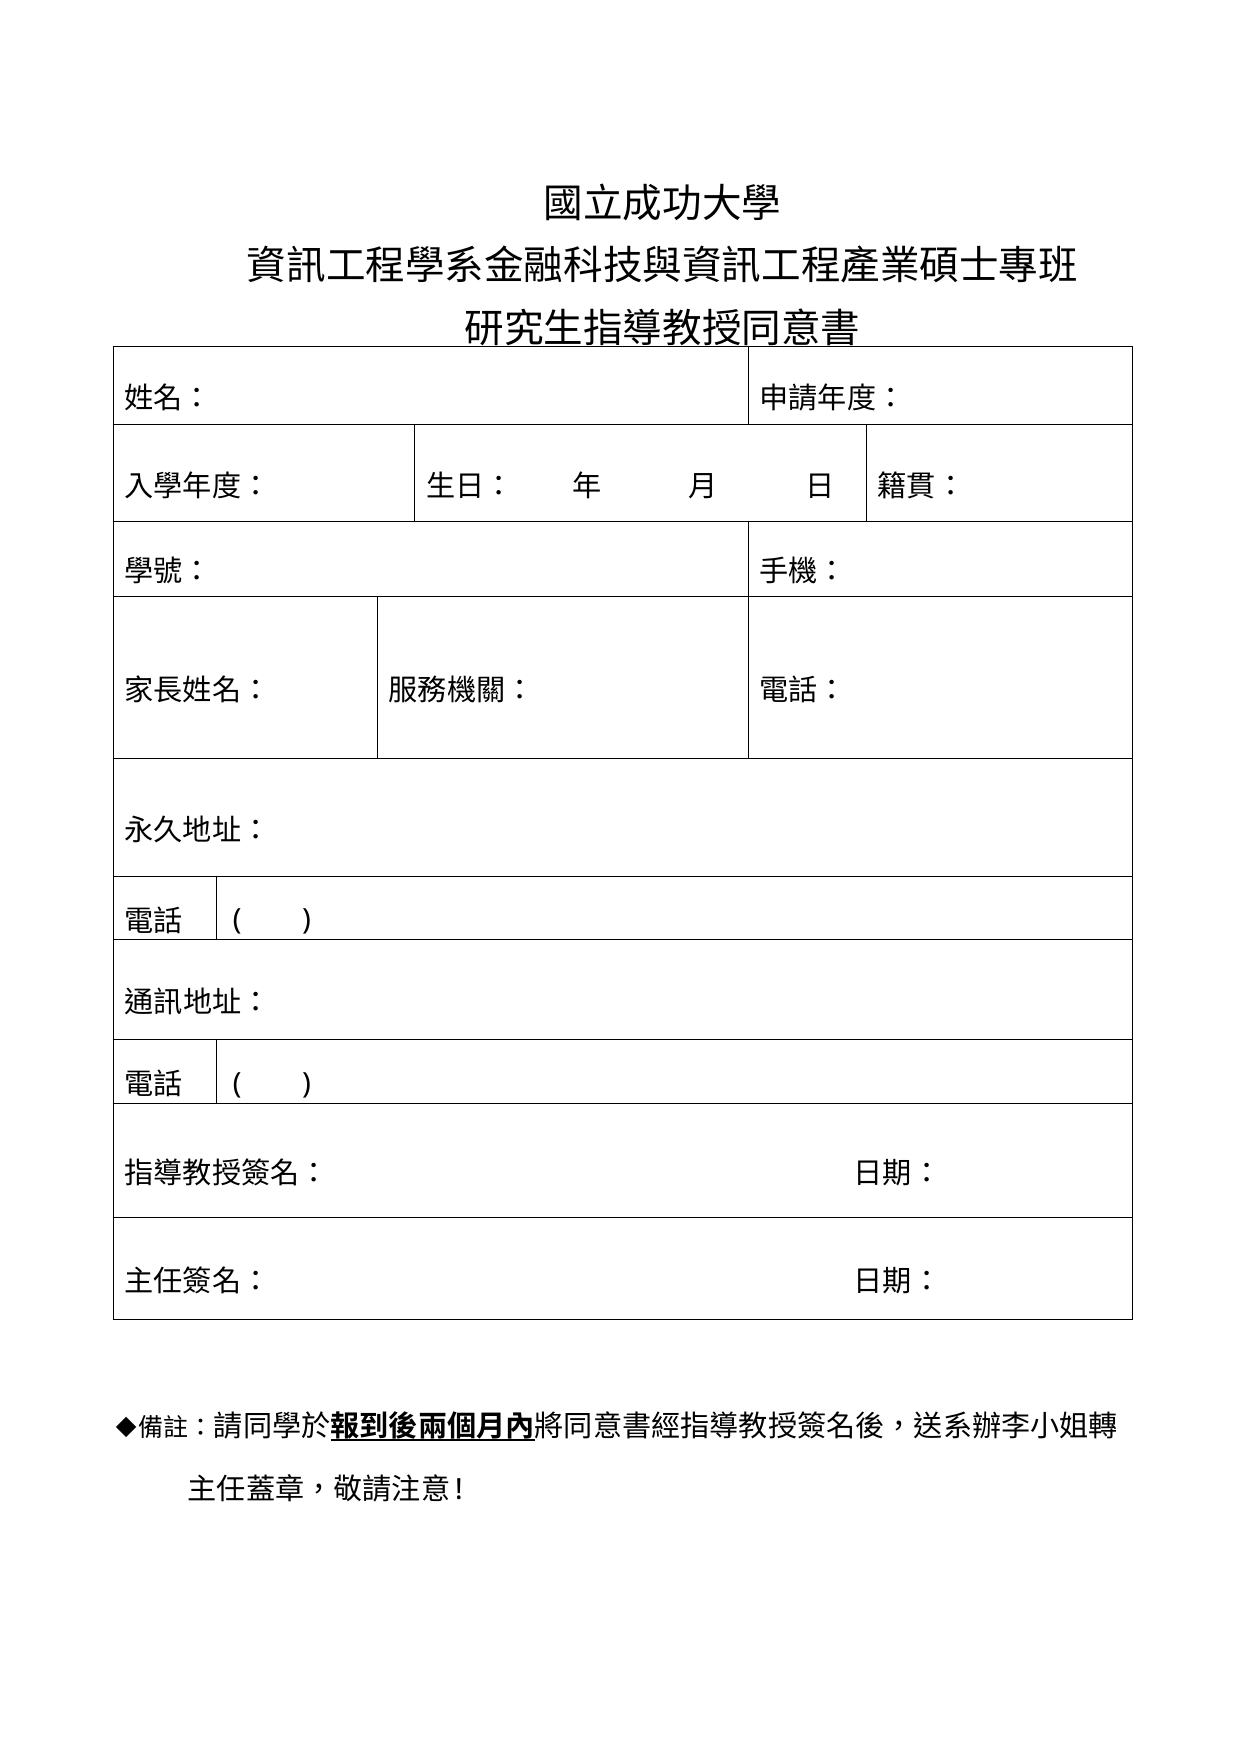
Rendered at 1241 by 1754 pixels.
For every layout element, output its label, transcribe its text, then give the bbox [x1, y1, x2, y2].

table_cell 服務機關： [378, 597, 748, 758]
table_cell 通訊地址： [114, 940, 1132, 1039]
table_cell ( ) [217, 1040, 1132, 1103]
table_cell 學號： [114, 522, 748, 596]
table_cell 指導教授簽名： 日期： [114, 1104, 1132, 1217]
table_cell ( ) [217, 877, 1132, 939]
text 備註：請同學於報到後兩個月內將同意書經指導教授簽名後，送系辦李小姐轉主任蓋章，敬請注意! [114, 1382, 1137, 1507]
table_header 姓名： [114, 347, 748, 424]
table_cell 電話 [114, 877, 216, 939]
table_cell 生日： 年 月 日 [415, 425, 866, 521]
table_cell 籍貫： [867, 425, 1132, 521]
table_cell 主任簽名： 日期： [114, 1218, 1132, 1319]
table_cell 手機： [749, 522, 1132, 596]
table_cell 家長姓名： [114, 597, 377, 758]
table_header 申請年度： [749, 347, 1132, 424]
text 國立成功大學 [187, 158, 1137, 221]
text 資訊工程學系金融科技與資訊工程產業碩士專班 研究生指導教授同意書 [187, 221, 1137, 346]
table_cell 永久地址： [114, 759, 1132, 876]
table_cell 入學年度： [114, 425, 414, 521]
table_cell 電話： [749, 597, 1132, 758]
table_cell 電話 [114, 1040, 216, 1103]
